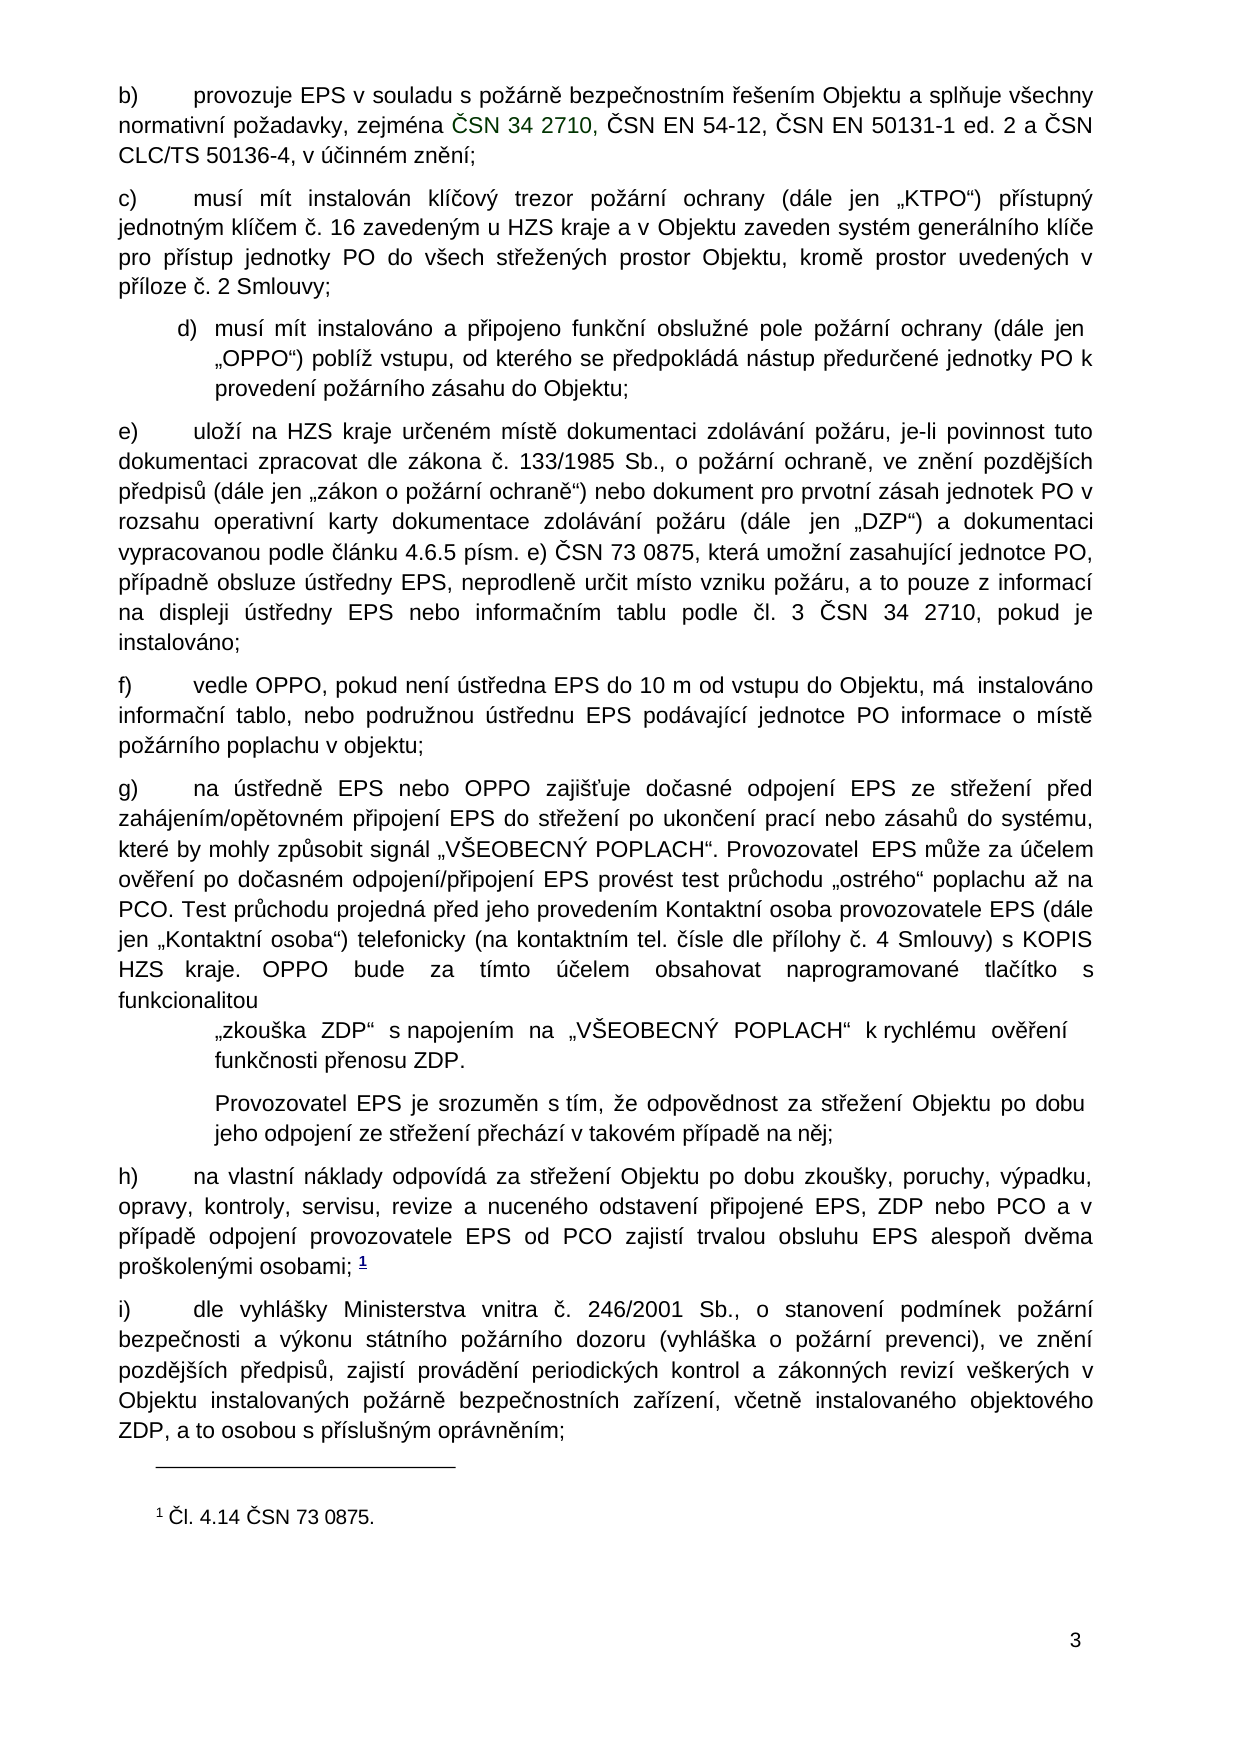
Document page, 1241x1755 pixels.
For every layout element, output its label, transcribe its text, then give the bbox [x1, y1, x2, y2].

text Provozovatel EPS je srozuměn s tím, že odpovědnost za střežení Objektu po dobu [214, 1090, 1137, 1116]
text 1 Čl. 4.14 ČSN 73 0875. [156, 1505, 1137, 1529]
list na ústředně EPS nebo OPPO zajišťuje dočasné odpojení EPS ze střežení před zahájením/opětovném připojení EPS do střežení po ukončení prací nebo zásahů do systému, které by mohly způsobit signál „VŠEOBECNÝ POPLACH“. Provozovatel EPS může za účelem ověření po dočasném odpojení/připojení EPS provést test průchodu „ostrého“ poplachu až na PCO. Test průchodu projedná před jeho provedením Kontaktní osoba provozovatele EPS (dále jen „Kontaktní osoba“) telefonicky (na kontaktním tel. čísle dle přílohy č. 4 Smlouvy) s KOPIS HZS kraje. OPPO bude za tímto účelem obsahovat naprogramované tlačítko s funkcionalitou [118, 775, 1094, 1013]
text jeho odpojení ze střežení přechází v takovém případě na něj; [214, 1120, 1137, 1146]
list na vlastní náklady odpovídá za střežení Objektu po dobu zkoušky, poruchy, výpadku, opravy, kontroly, servisu, revize a nuceného odstavení připojené EPS, ZDP nebo PCO a v případě odpojení provozovatele EPS od PCO zajistí trvalou obsluhu EPS alespoň dvěma proškolenými osobami; 1 [118, 1163, 1093, 1280]
list provozuje EPS v souladu s požárně bezpečnostním řešením Objektu a splňuje všechny normativní požadavky, zejména ČSN 34 2710, ČSN EN 54-12, ČSN EN 50131-1 ed. 2 a ČSN CLC/TS 50136-4, v účinném znění; [118, 82, 1094, 168]
list uloží na HZS kraje určeném místě dokumentaci zdolávání požáru, je-li povinnost tuto dokumentaci zpracovat dle zákona č. 133/1985 Sb., o požární ochraně, ve znění pozdějších předpisů (dále jen „zákon o požární ochraně“) nebo dokument pro prvotní zásah jednotek PO v rozsahu operativní karty dokumentace zdolávání požáru (dále jen „DZP“) a dokumentaci vypracovanou podle článku 4.6.5 písm. e) ČSN 73 0875, která umožní zasahující jednotce PO, případně obsluze ústředny EPS, neprodleně určit místo vzniku požáru, a to pouze z informací na displeji ústředny EPS nebo informačním tablu podle čl. 3 ČSN 34 2710, pokud je instalováno; [118, 418, 1094, 655]
list musí mít instalováno a připojeno funkční obslužné pole požární ochrany (dále jen [177, 314, 1137, 341]
text „zkouška ZDP“ s napojením na „VŠEOBECNÝ POPLACH“ k rychlému ověření funkčnosti přenosu ZDP. [214, 1017, 1137, 1073]
list dle vyhlášky Ministerstva vnitra č. 246/2001 Sb., o stanovení podmínek požární bezpečnosti a výkonu státního požárního dozoru (vyhláška o požární prevenci), ve znění pozdějších předpisů, zajistí provádění periodických kontrol a zákonných revizí veškerých v Objektu instalovaných požárně bezpečnostních zařízení, včetně instalovaného objektového ZDP, a to osobou s příslušným oprávněním; [118, 1296, 1094, 1443]
text „OPPO“) poblíž vstupu, od kterého se předpokládá nástup předurčené jednotky PO k provedení požárního zásahu do Objektu; [214, 345, 1093, 401]
list vedle OPPO, pokud není ústředna EPS do 10 m od vstupu do Objektu, má instalováno informační tablo, nebo podružnou ústřednu EPS podávající jednotce PO informace o místě požárního poplachu v objektu; [118, 672, 1093, 759]
list musí mít instalován klíčový trezor požární ochrany (dále jen „KTPO“) přístupný jednotným klíčem č. 16 zavedeným u HZS kraje a v Objektu zaveden systém generálního klíče pro přístup jednotky PO do všech střežených prostor Objektu, kromě prostor uvedených v příloze č. 2 Smlouvy; [118, 185, 1093, 299]
